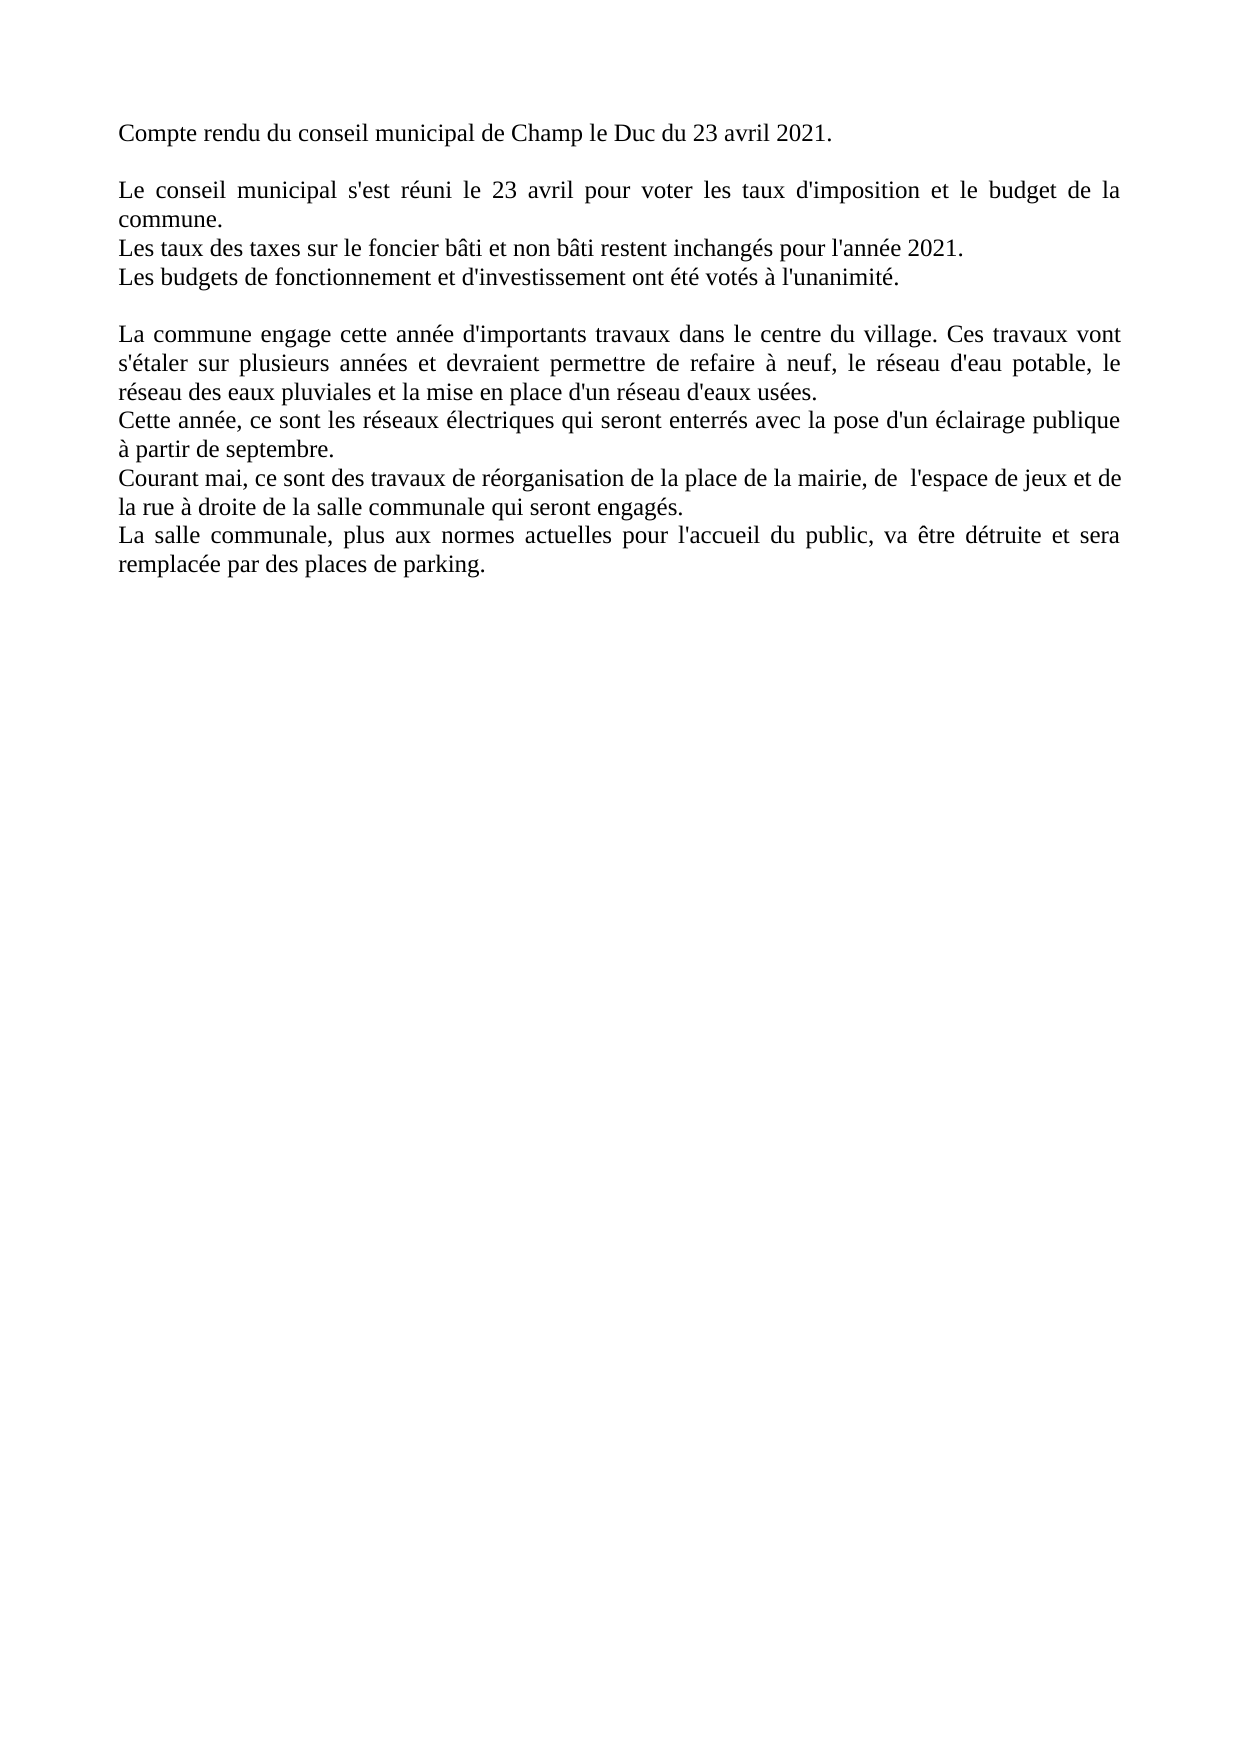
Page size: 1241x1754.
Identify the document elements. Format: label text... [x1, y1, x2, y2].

text Cette année, ce sont les réseaux électriques qui seront enterrés avec la pose d'un éclairage publique à partir de septembre. [118, 406, 1122, 463]
text Compte rendu du conseil municipal de Champ le Duc du 23 avril 2021. [118, 118, 1122, 147]
text La commune engage cette année d'importants travaux dans le centre du village. Ces travaux vont s'étaler sur plusieurs années et devraient permettre de refaire à neuf, le réseau d'eau potable, le réseau des eaux pluviales et la mise en place d'un réseau d'eaux usées. [118, 319, 1122, 406]
text Courant mai, ce sont des travaux de réorganisation de la place de la mairie, de l'espace de jeux et de la rue à droite de la salle communale qui seront engagés. [118, 463, 1122, 521]
text La salle communale, plus aux normes actuelles pour l'accueil du public, va être détruite et sera remplacée par des places de parking. [118, 521, 1122, 578]
text Les taux des taxes sur le foncier bâti et non bâti restent inchangés pour l'année 2021. [118, 233, 1122, 262]
text Le conseil municipal s'est réuni le 23 avril pour voter les taux d'imposition et le budget de la commune. [118, 176, 1122, 233]
text Les budgets de fonctionnement et d'investissement ont été votés à l'unanimité. [118, 262, 1122, 291]
